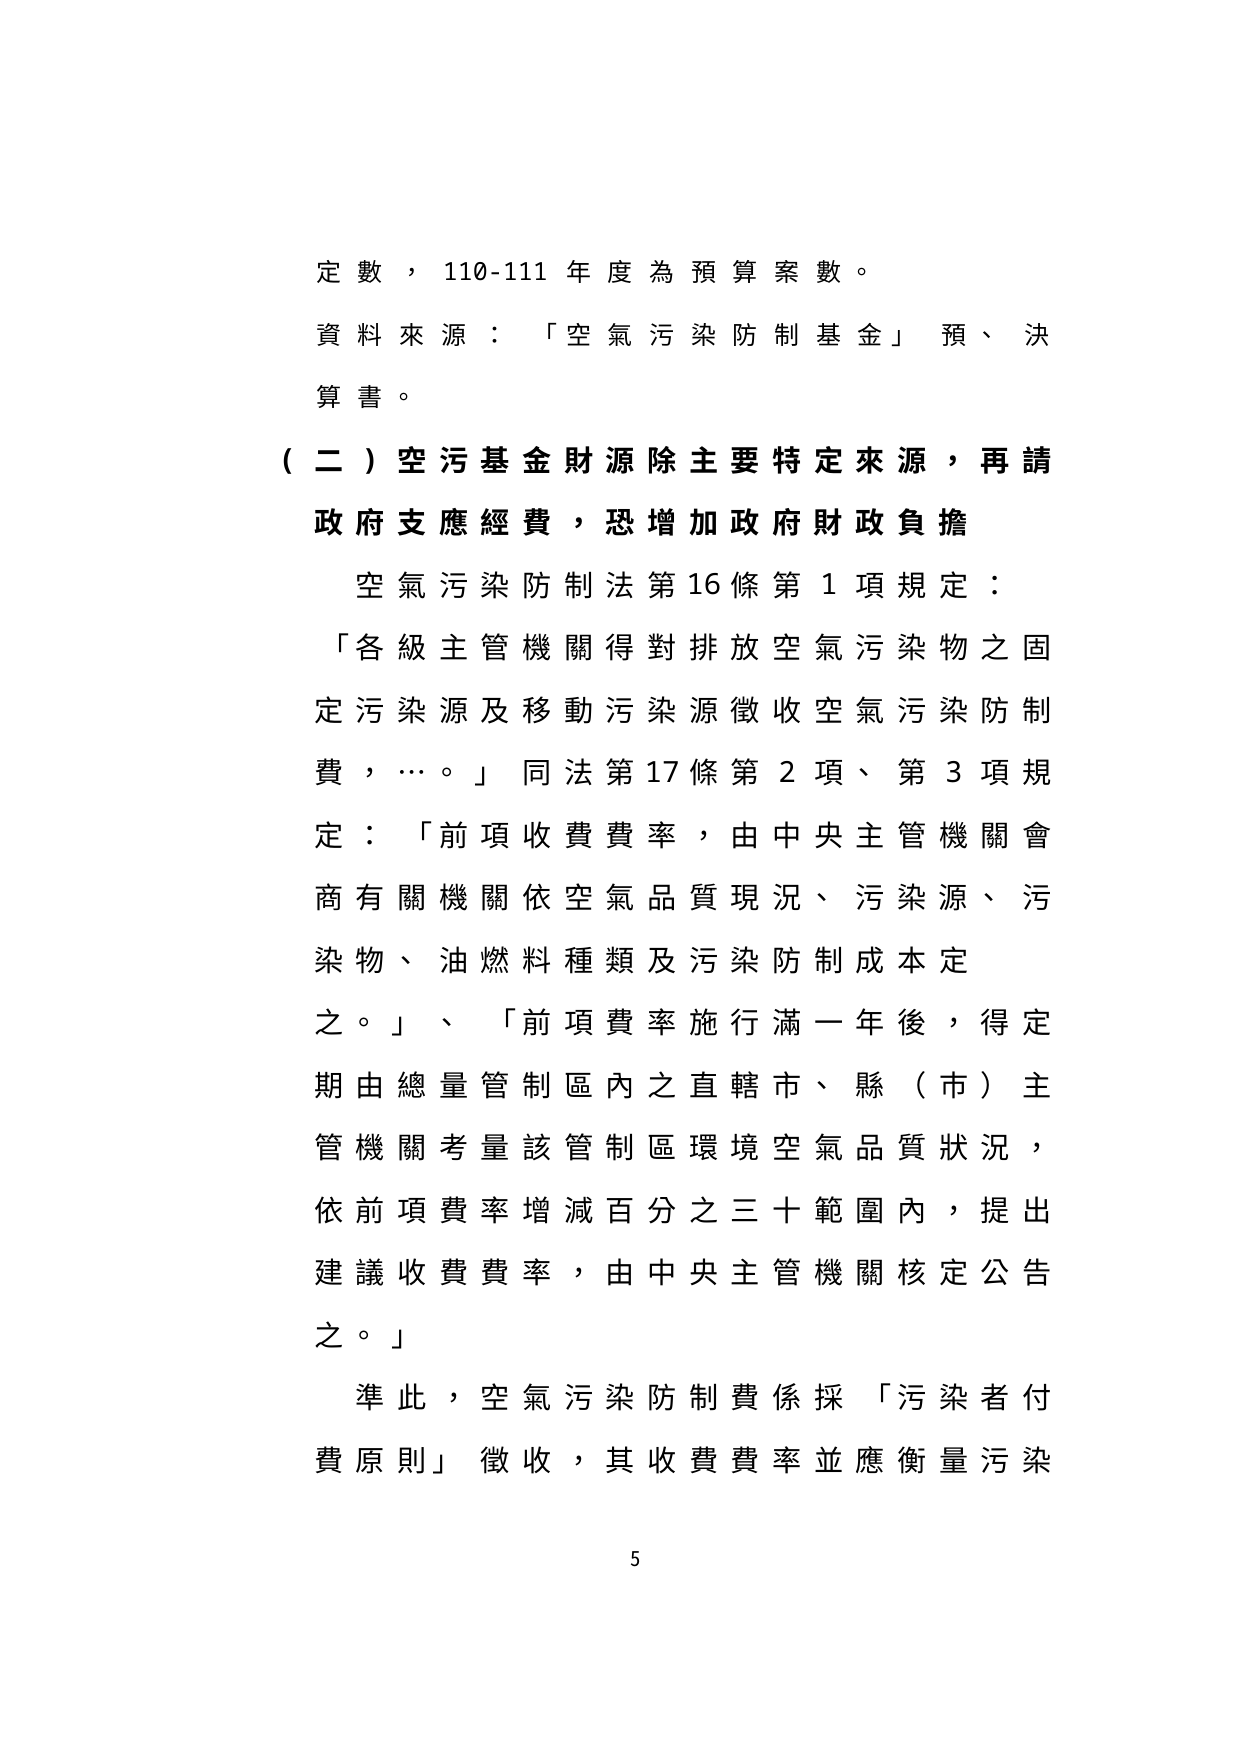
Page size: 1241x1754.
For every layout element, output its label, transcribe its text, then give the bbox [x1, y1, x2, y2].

text 資料來源：「空氣污染防制基金」預、決算書。 [271, 292, 1058, 417]
text 準此，空氣污染防制費係採「污染者付費原則」徵收，其收費費率並應衡量污染 [271, 1354, 1058, 1479]
text 定數，110-111年度為預算案數。 [271, 229, 1058, 292]
text 空氣污染防制法第16條第1項規定：「各級主管機關得對排放空氣污染物之固定污染源及移動污染源徵收空氣污染防制費，…。」同法第17條第2項、第3項規定：「前項收費費率，由中央主管機關會商有關機關依空氣品質現況、污染源、污染物、油燃料種類及污染防制成本定之。」、「前項費率施行滿一年後，得定期由總量管制區內之直轄市、縣（巿）主管機關考量該管制區環境空氣品質狀況，依前項費率增減百分之三十範圍內，提出建議收費費率，由中央主管機關核定公告之。」 [271, 542, 1058, 1354]
text (二)空污基金財源除主要特定來源，再請政府支應經費，恐增加政府財政負擔 [242, 417, 1058, 542]
